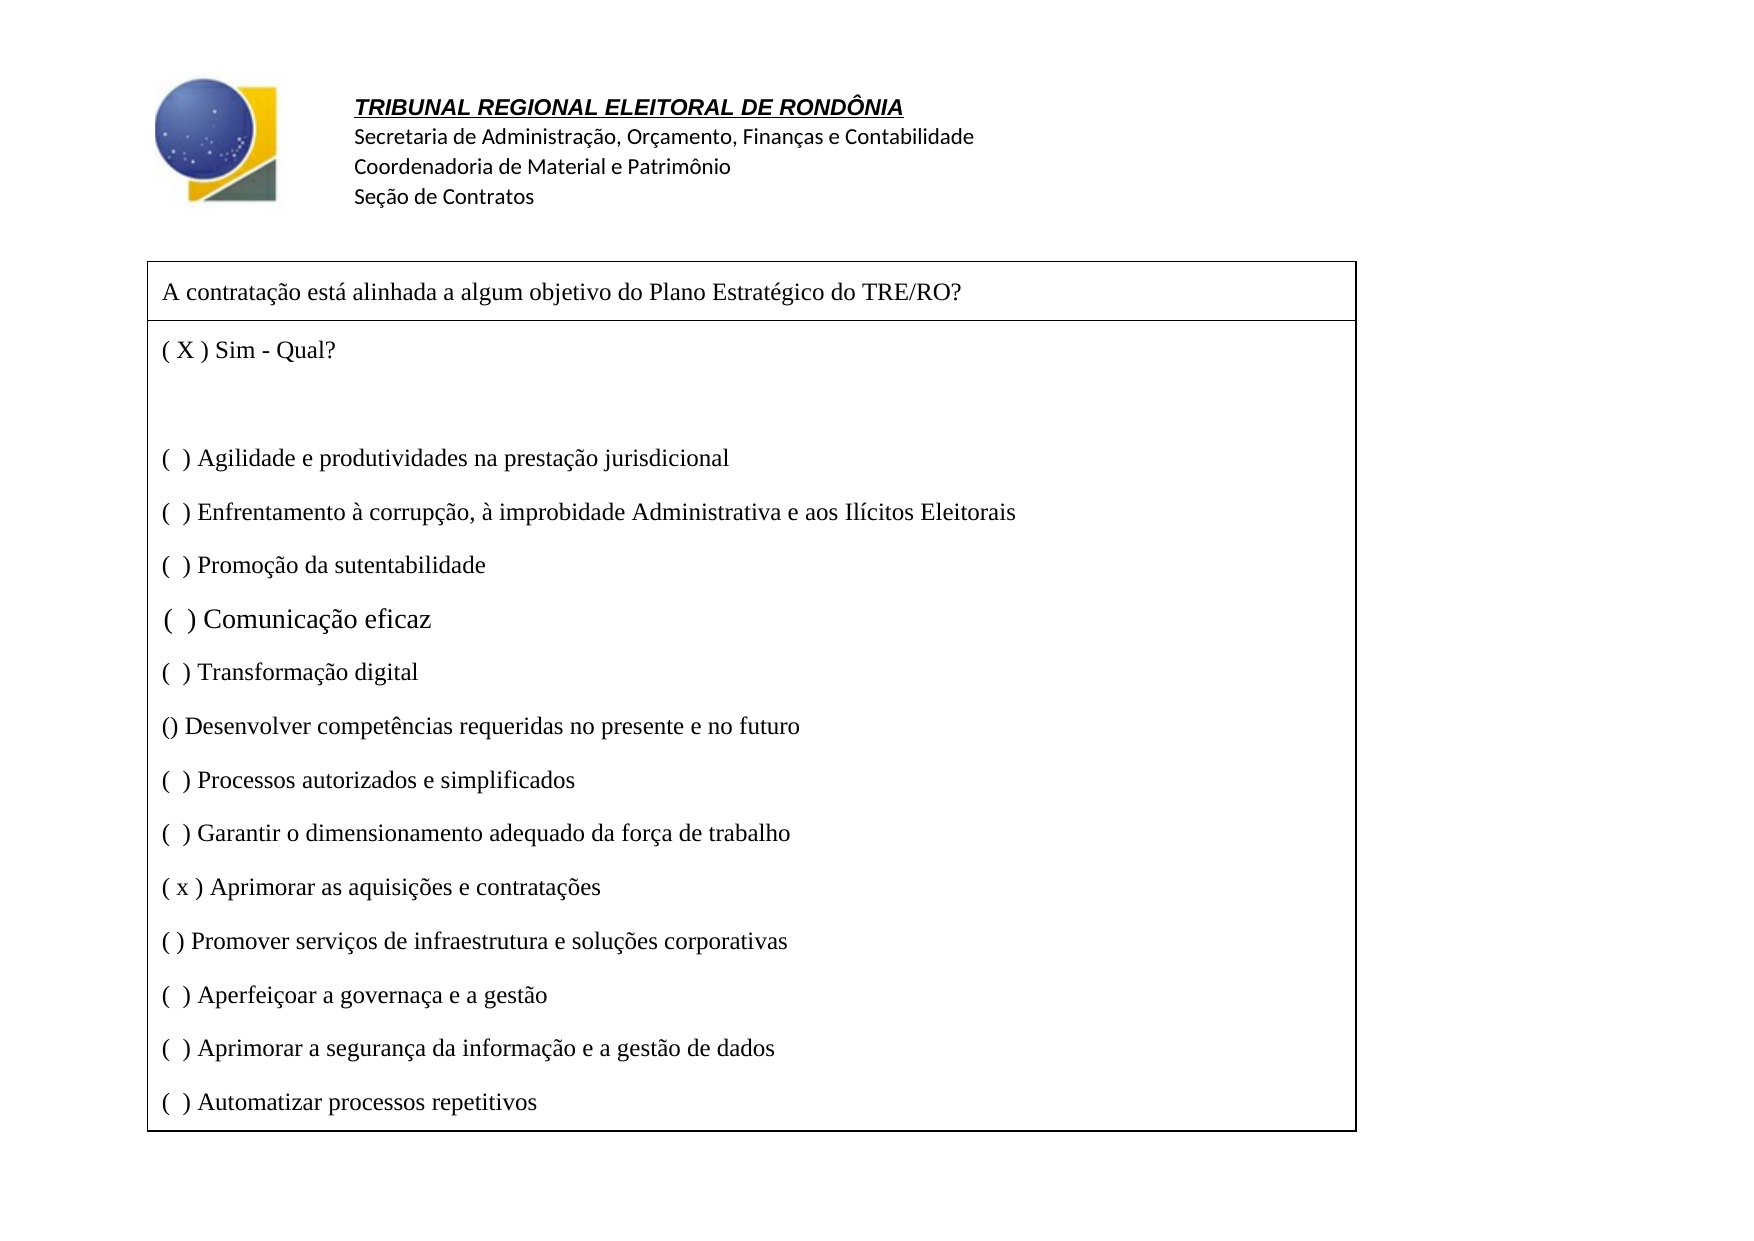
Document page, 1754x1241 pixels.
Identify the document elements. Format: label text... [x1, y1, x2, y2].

table_cell ( X ) Sim - Qual? ( ) Agilidade e produtividades na prestação jurisdicional ( ) Enfrentamento à corrupção, à improbidade Administrativa e aos Ilícitos Eleitorais ( ) Promoção da sutentabilidade ( ) Comunicação eficaz ( ) Transformação digital () Desenvolver competências requeridas no presente e no futuro ( ) Processos autorizados e simplificados ( ) Garantir o dimensionamento adequado da força de trabalho ( x ) Aprimorar as aquisições e contratações ( ) Promover serviços de infraestrutura e soluções corporativas ( ) Aperfeiçoar a governaça e a gestão ( ) Aprimorar a segurança da informação e a gestão de dados ( ) Automatizar processos repetitivos [148, 321, 1355, 1130]
table_cell A contratação está alinhada a algum objetivo do Plano Estratégico do TRE/RO? [148, 262, 1355, 319]
